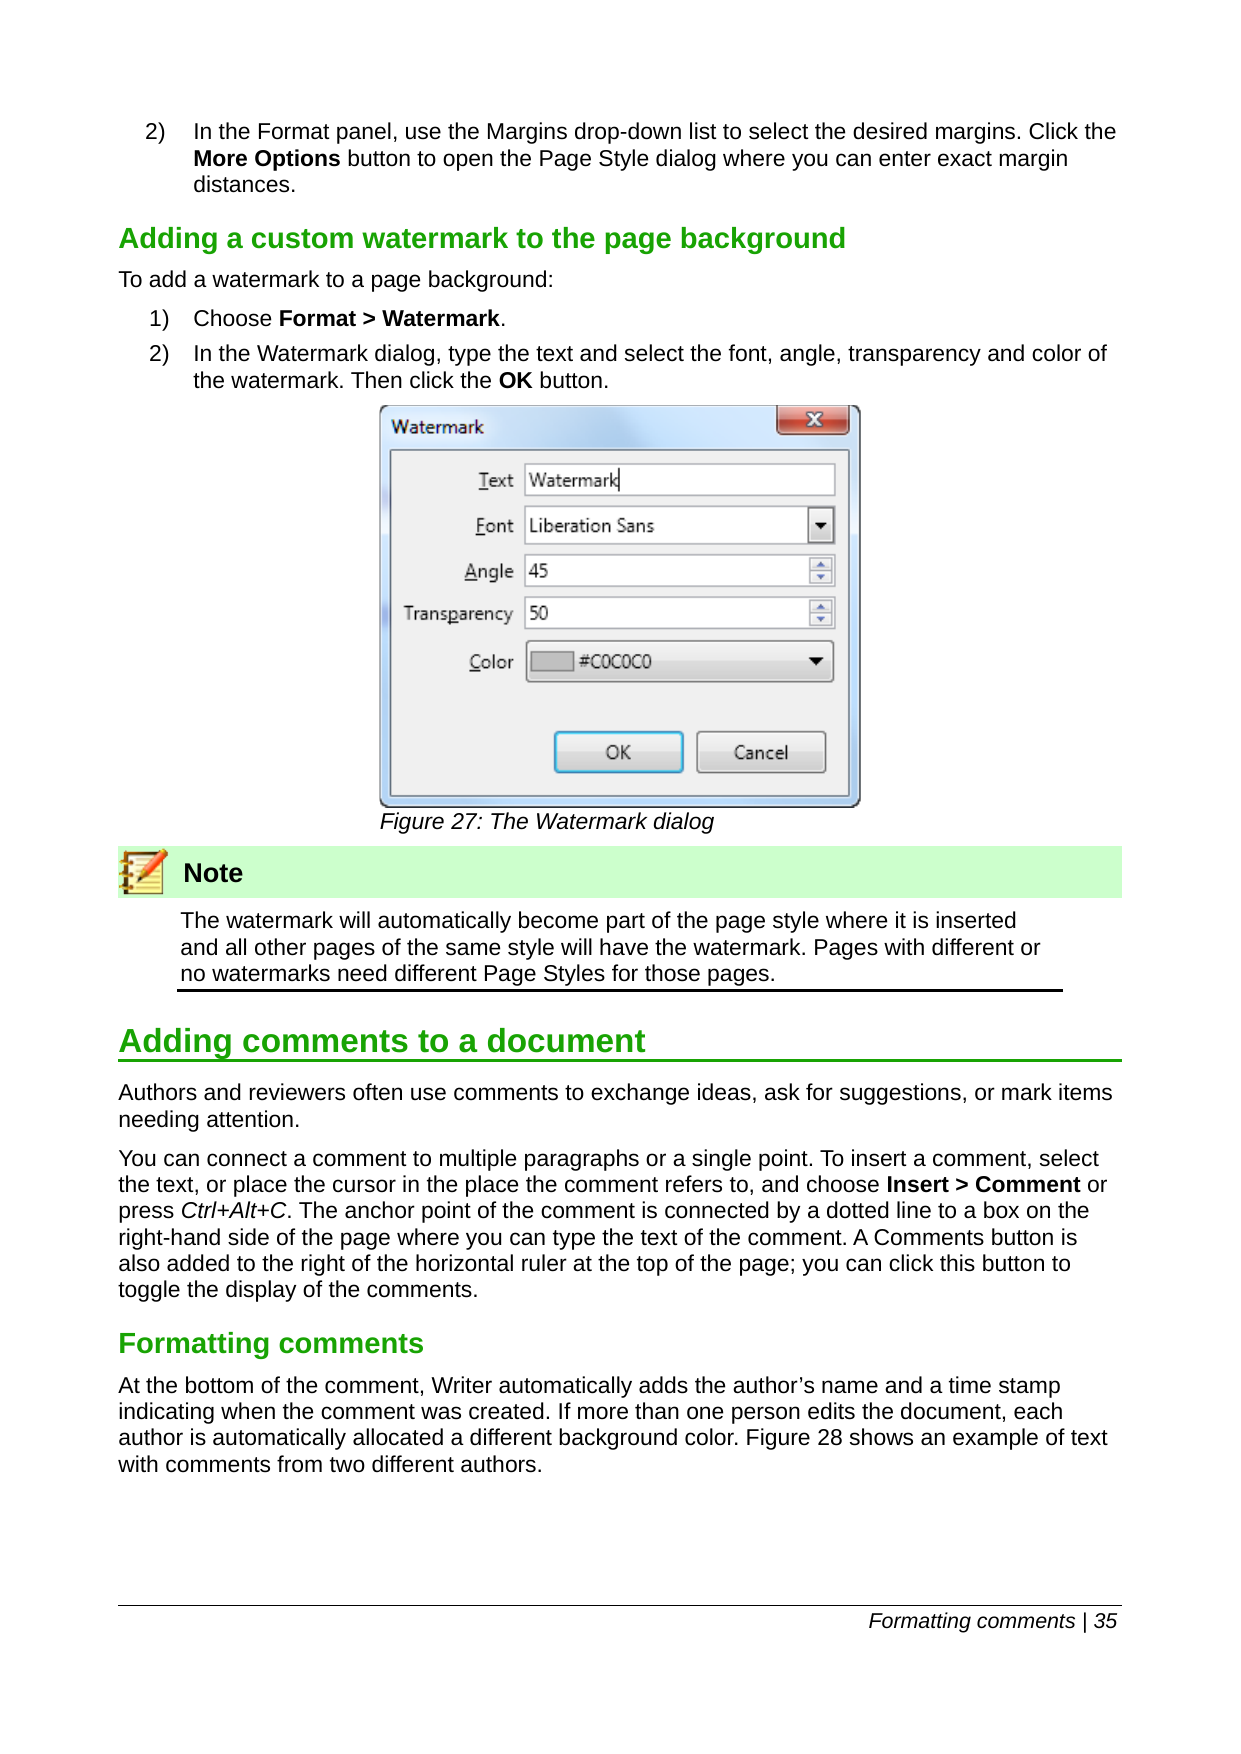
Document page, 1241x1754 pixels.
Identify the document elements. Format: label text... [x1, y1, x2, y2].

list Choose Format > Watermark. [169, 305, 1122, 331]
subtitle Note [118, 846, 1122, 898]
text Authors and reviewers often use comments to exchange ideas, ask for suggestions, or mark items needing attention. [118, 1079, 1122, 1132]
text To add a watermark to a page background: [118, 266, 1122, 292]
text The watermark will automatically become part of the page style where it is inserted and all other pages of the same style will have the watermark. Pages with different or no watermarks need different Page Styles for those pages. [177, 904, 1063, 989]
picture [379, 405, 861, 808]
picture [119, 847, 170, 898]
subtitle Adding comments to a document [118, 1021, 1122, 1059]
subtitle Formatting comments [118, 1326, 1122, 1360]
text At the bottom of the comment, Writer automatically adds the author’s name and a time stamp indicating when the comment was created. If more than one person edits the document, each author is automatically allocated a different background color. Figure 28 shows an example of text with comments from two different authors. [118, 1372, 1122, 1477]
text Figure 27: The Watermark dialog [379, 808, 861, 834]
text You can connect a comment to multiple paragraphs or a single point. To insert a comment, select the text, or place the cursor in the place the comment refers to, and choose Insert > Comment or press Ctrl+Alt+C. The anchor point of the comment is connected by a dotted line to a box on the right-hand side of the page where you can type the text of the comment. A Comments button is also added to the right of the horizontal ruler at the top of the page; you can click this button to toggle the display of the comments. [118, 1144, 1122, 1303]
list In the Watermark dialog, type the text and select the font, angle, transparency and color of the watermark. Then click the OK button. [169, 340, 1122, 393]
list In the Format panel, use the Margins drop-down list to select the desired margins. Click the More Options button to open the Page Style dialog where you can enter exact margin distances. [165, 118, 1122, 197]
subtitle Adding a custom watermark to the page background [118, 221, 1122, 254]
